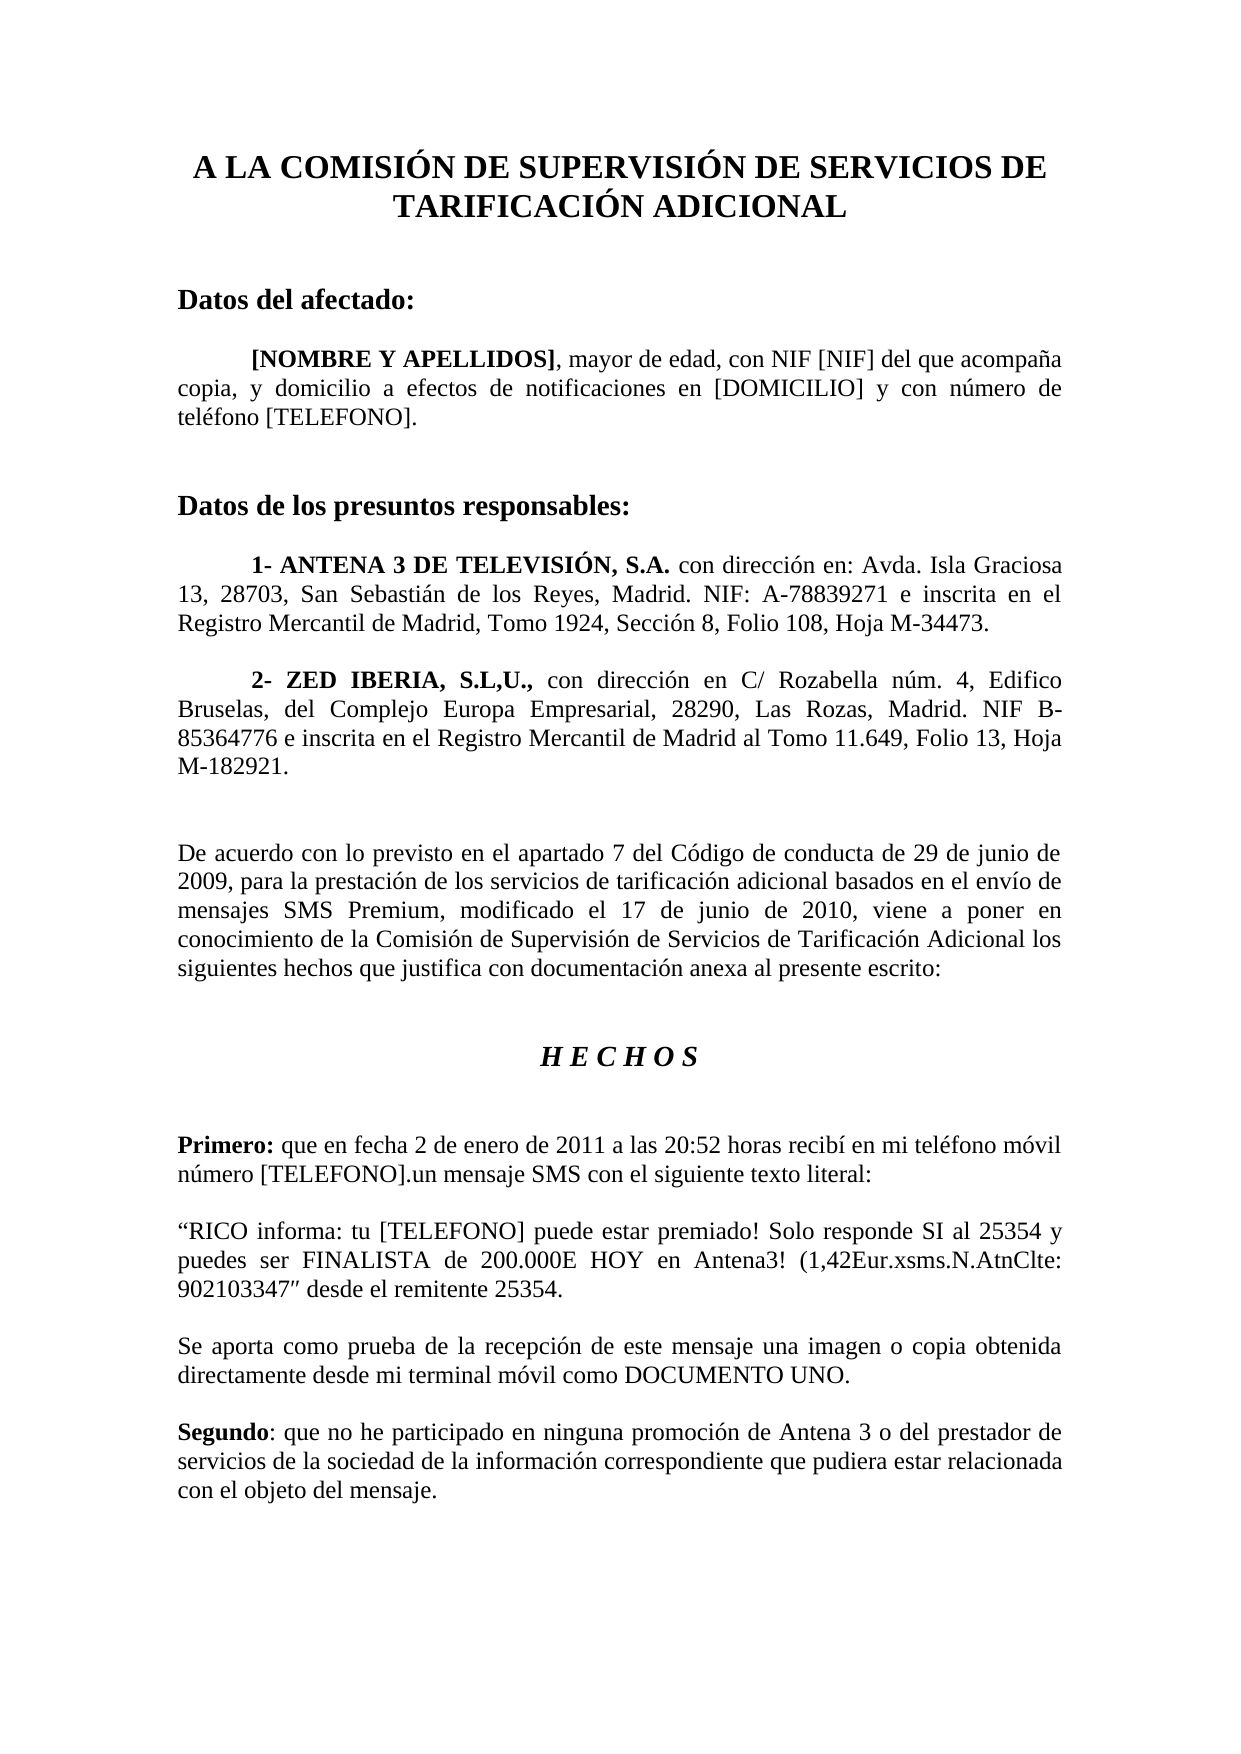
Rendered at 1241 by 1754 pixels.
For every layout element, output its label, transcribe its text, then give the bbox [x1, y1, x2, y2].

text Datos de los presuntos responsables: [177, 488, 1063, 521]
text Segundo: que no he participado en ninguna promoción de Antena 3 o del prestador de servicios de la sociedad de la información correspondiente que pudiera estar relacionada con el objeto del mensaje. [177, 1417, 1063, 1504]
text Datos del afectado: [177, 282, 1063, 315]
text De acuerdo con lo previsto en el apartado 7 del Código de conducta de 29 de junio de 2009, para la prestación de los servicios de tarificación adicional basados en el envío de mensajes SMS Premium, modificado el 17 de junio de 2010, viene a poner en conocimiento de la Comisión de Supervisión de Servicios de Tarificación Adicional los siguientes hechos que justifica con documentación anexa al presente escrito: [177, 838, 1063, 981]
text A LA COMISIÓN DE SUPERVISIÓN DE SERVICIOS DE TARIFICACIÓN ADICIONAL [177, 148, 1063, 224]
text 2- ZED IBERIA, S.L,U., con dirección en C/ Rozabella núm. 4, Edifico Bruselas, del Complejo Europa Empresarial, 28290, Las Rozas, Madrid. NIF B-85364776 e inscrita en el Registro Mercantil de Madrid al Tomo 11.649, Folio 13, Hoja M-182921. [177, 665, 1063, 780]
text Primero: que en fecha 2 de enero de 2011 a las 20:52 horas recibí en mi teléfono móvil número [TELEFONO].un mensaje SMS con el siguiente texto literal: [177, 1130, 1063, 1187]
text “RICO informa: tu [TELEFONO] puede estar premiado! Solo responde SI al 25354 y puedes ser FINALISTA de 200.000E HOY en Antena3! (1,42Eur.xsms.N.AtnClte: 902103347″ desde el remitente 25354. [177, 1216, 1063, 1302]
text [NOMBRE Y APELLIDOS], mayor de edad, con NIF [NIF] del que acompaña copia, y domicilio a efectos de notificaciones en [DOMICILIO] y con número de teléfono [TELEFONO]. [177, 344, 1063, 430]
text 1- ANTENA 3 DE TELEVISIÓN, S.A. con dirección en: Avda. Isla Graciosa 13, 28703, San Sebastián de los Reyes, Madrid. NIF: A-78839271 e inscrita en el Registro Mercantil de Madrid, Tomo 1924, Sección 8, Folio 108, Hoja M-34473. [177, 550, 1063, 636]
text Se aporta como prueba de la recepción de este mensaje una imagen o copia obtenida directamente desde mi terminal móvil como DOCUMENTO UNO. [177, 1331, 1063, 1389]
text H E C H O S [177, 1039, 1063, 1072]
